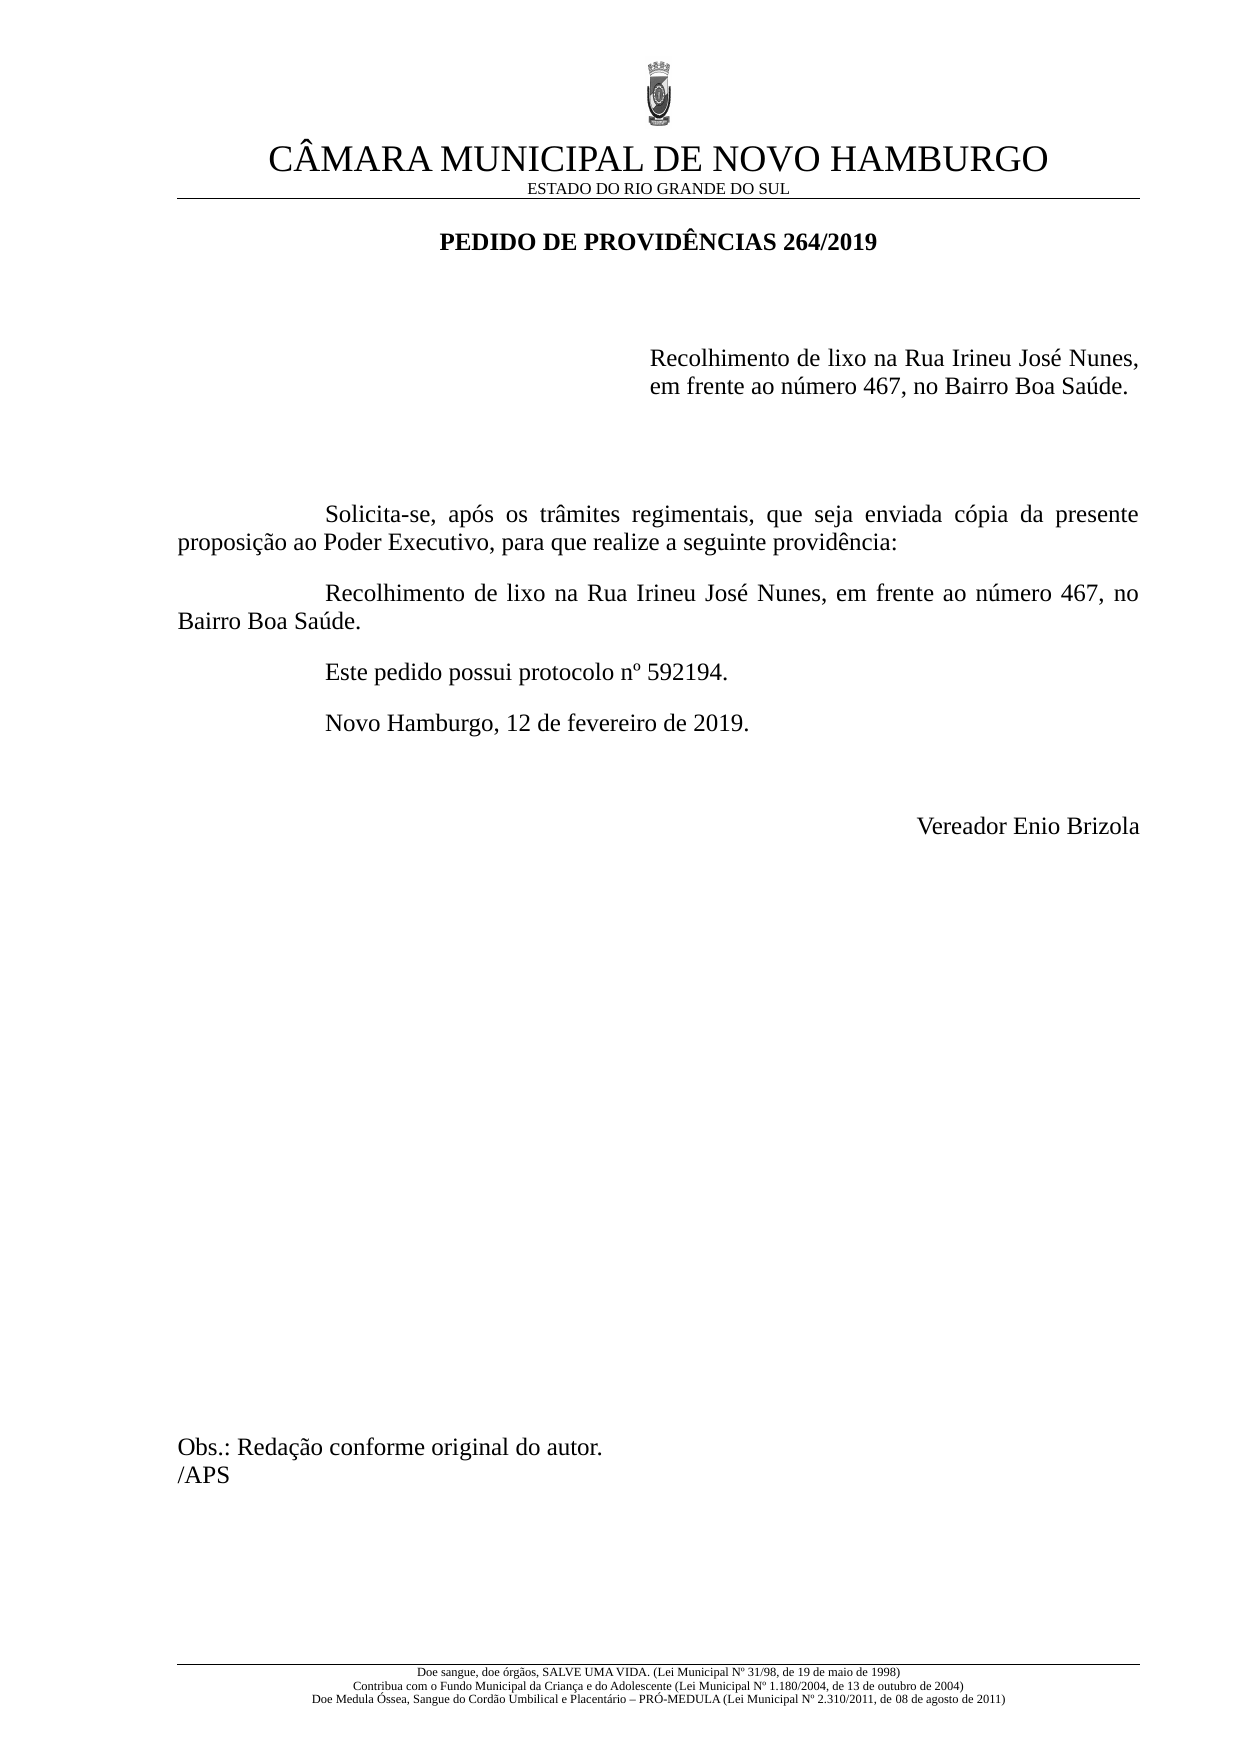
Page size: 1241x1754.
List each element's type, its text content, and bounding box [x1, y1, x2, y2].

text /APS [177, 1461, 1140, 1489]
text Novo Hamburgo, 12 de fevereiro de 2019. [177, 709, 1140, 737]
text Obs.: Redação conforme original do autor. [177, 1433, 1140, 1461]
text Recolhimento de lixo na Rua Irineu José Nunes, em frente ao número 467, no Bairro Boa Saúde. [649, 344, 1140, 400]
text Vereador Enio Brizola [177, 812, 1140, 840]
text Solicita-se, após os trâmites regimentais, que seja enviada cópia da presente proposição ao Poder Executivo, para que realize a seguinte providência: [177, 500, 1140, 556]
text Este pedido possui protocolo nº 592194. [177, 658, 1140, 686]
text PEDIDO DE PROVIDÊNCIAS 264/2019 [177, 228, 1140, 256]
text Recolhimento de lixo na Rua Irineu José Nunes, em frente ao número 467, no Bairro Boa Saúde. [177, 579, 1140, 635]
